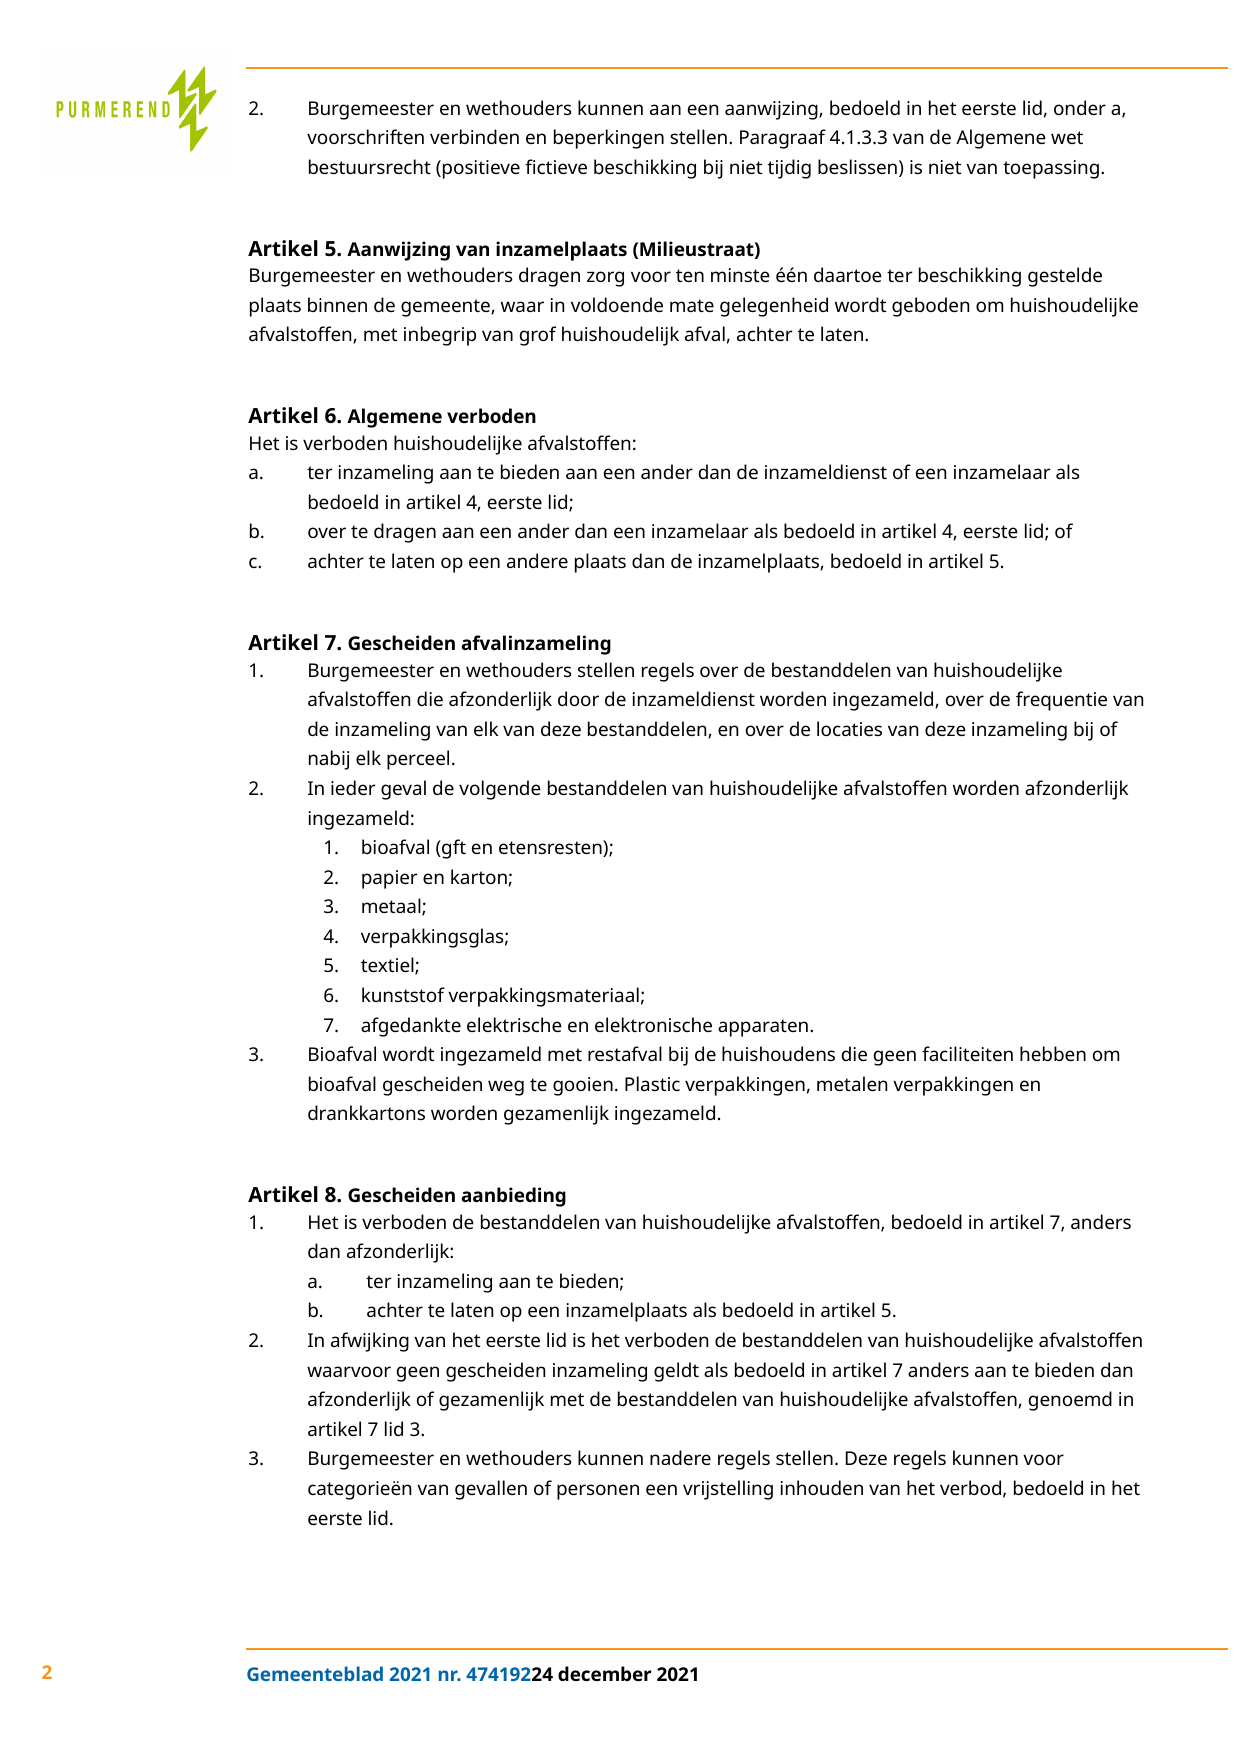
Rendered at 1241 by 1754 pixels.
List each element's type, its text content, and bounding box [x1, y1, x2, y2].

list Het is verboden de bestanddelen van huishoudelijke afvalstoffen, bedoeld in artikel 7, anders dan afzonderlijk: [248, 1209, 1152, 1264]
list afgedankte elektrische en elektronische apparaten. [323, 1012, 1152, 1037]
list Burgemeester en wethouders kunnen nadere regels stellen. Deze regels kunnen voor categorieën van gevallen of personen een vrijstelling inhouden van het verbod, bedoeld in het eerste lid. [248, 1446, 1152, 1531]
text Artikel 5. Aanwijzing van inzamelplaats (Milieustraat) [248, 234, 1152, 262]
list ter inzameling aan te bieden aan een ander dan de inzameldienst of een inzamelaar als bedoeld in artikel 4, eerste lid; [248, 459, 1152, 515]
list Burgemeester en wethouders kunnen aan een aanwijzing, bedoeld in het eerste lid, onder a, voorschriften verbinden en beperkingen stellen. Paragraaf 4.1.3.3 van de Algemene wet bestuursrecht (positieve fictieve beschikking bij niet tijdig beslissen) is niet van toepassing. [248, 95, 1152, 180]
list textiel; [323, 953, 1152, 978]
list In ieder geval de volgende bestanddelen van huishoudelijke afvalstoffen worden afzonderlijk ingezameld: [248, 775, 1152, 830]
list In afwijking van het eerste lid is het verboden de bestanddelen van huishoudelijke afvalstoffen waarvoor geen gescheiden inzameling geldt als bedoeld in artikel 7 anders aan te bieden dan afzonderlijk of gezamenlijk met de bestanddelen van huishoudelijke afvalstoffen, genoemd in artikel 7 lid 3. [248, 1327, 1152, 1442]
list over te dragen aan een ander dan een inzamelaar als bedoeld in artikel 4, eerste lid; of [248, 519, 1152, 544]
text Burgemeester en wethouders dragen zorg voor ten minste één daartoe ter beschikking gestelde plaats binnen de gemeente, waar in voldoende mate gelegenheid wordt geboden om huishoudelijke afvalstoffen, met inbegrip van grof huishoudelijk afval, achter te laten. [248, 262, 1152, 347]
list verpakkingsglas; [323, 923, 1152, 949]
list achter te laten op een inzamelplaats als bedoeld in artikel 5. [307, 1298, 1152, 1323]
text Artikel 6. Algemene verboden [248, 402, 1152, 430]
list Burgemeester en wethouders stellen regels over de bestanddelen van huishoudelijke afvalstoffen die afzonderlijk door de inzameldienst worden ingezameld, over de frequentie van de inzameling van elk van deze bestanddelen, en over de locaties van deze inzameling bij of nabij elk perceel. [248, 657, 1152, 771]
list achter te laten op een andere plaats dan de inzamelplaats, bedoeld in artikel 5. [248, 548, 1152, 574]
text Het is verboden huishoudelijke afvalstoffen: [248, 430, 1152, 456]
list kunststof verpakkingsmateriaal; [323, 982, 1152, 1008]
text Artikel 7. Gescheiden afvalinzameling [248, 628, 1152, 657]
list bioafval (gft en etensresten); [323, 834, 1152, 860]
picture [41, 47, 231, 172]
text Artikel 8. Gescheiden aanbieding [248, 1181, 1152, 1209]
list metaal; [323, 893, 1152, 919]
list papier en karton; [323, 864, 1152, 889]
list Bioafval wordt ingezameld met restafval bij de huishoudens die geen faciliteiten hebben om bioafval gescheiden weg te gooien. Plastic verpakkingen, metalen verpakkingen en drankkartons worden gezamenlijk ingezameld. [248, 1041, 1152, 1126]
list ter inzameling aan te bieden; [307, 1268, 1152, 1294]
